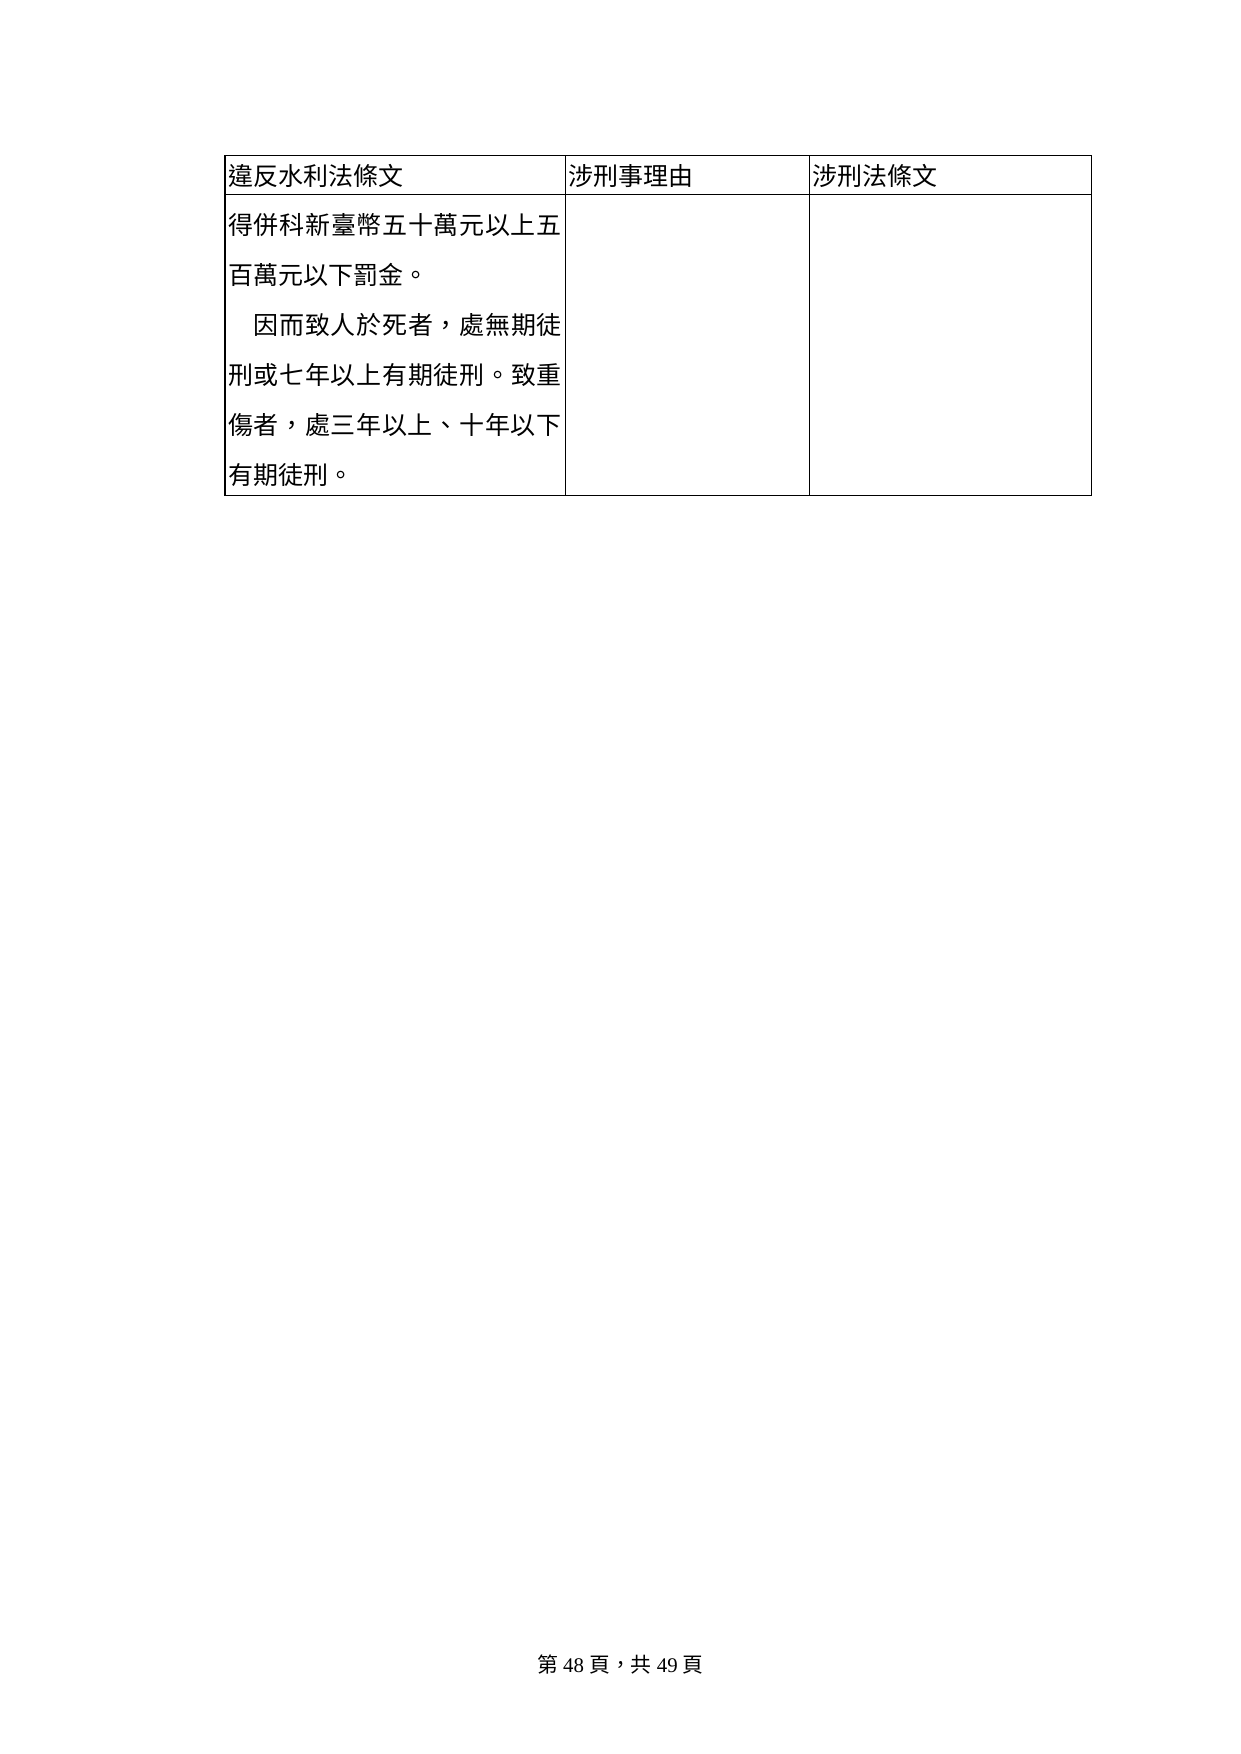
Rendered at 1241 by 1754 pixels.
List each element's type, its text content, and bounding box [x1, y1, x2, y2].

table_header 涉刑法條文 [810, 156, 1091, 194]
table_header 涉刑事理由 [566, 156, 809, 194]
table_cell [810, 195, 1091, 495]
table_cell 得併科新臺幣五十萬元以上五百萬元以下罰金。 因而致人於死者，處無期徒刑或七年以上有期徒刑。致重傷者，處三年以上、十年以下有期徒刑。 [226, 195, 565, 495]
table_header 違反水利法條文 [226, 156, 565, 194]
table_cell [566, 195, 809, 495]
